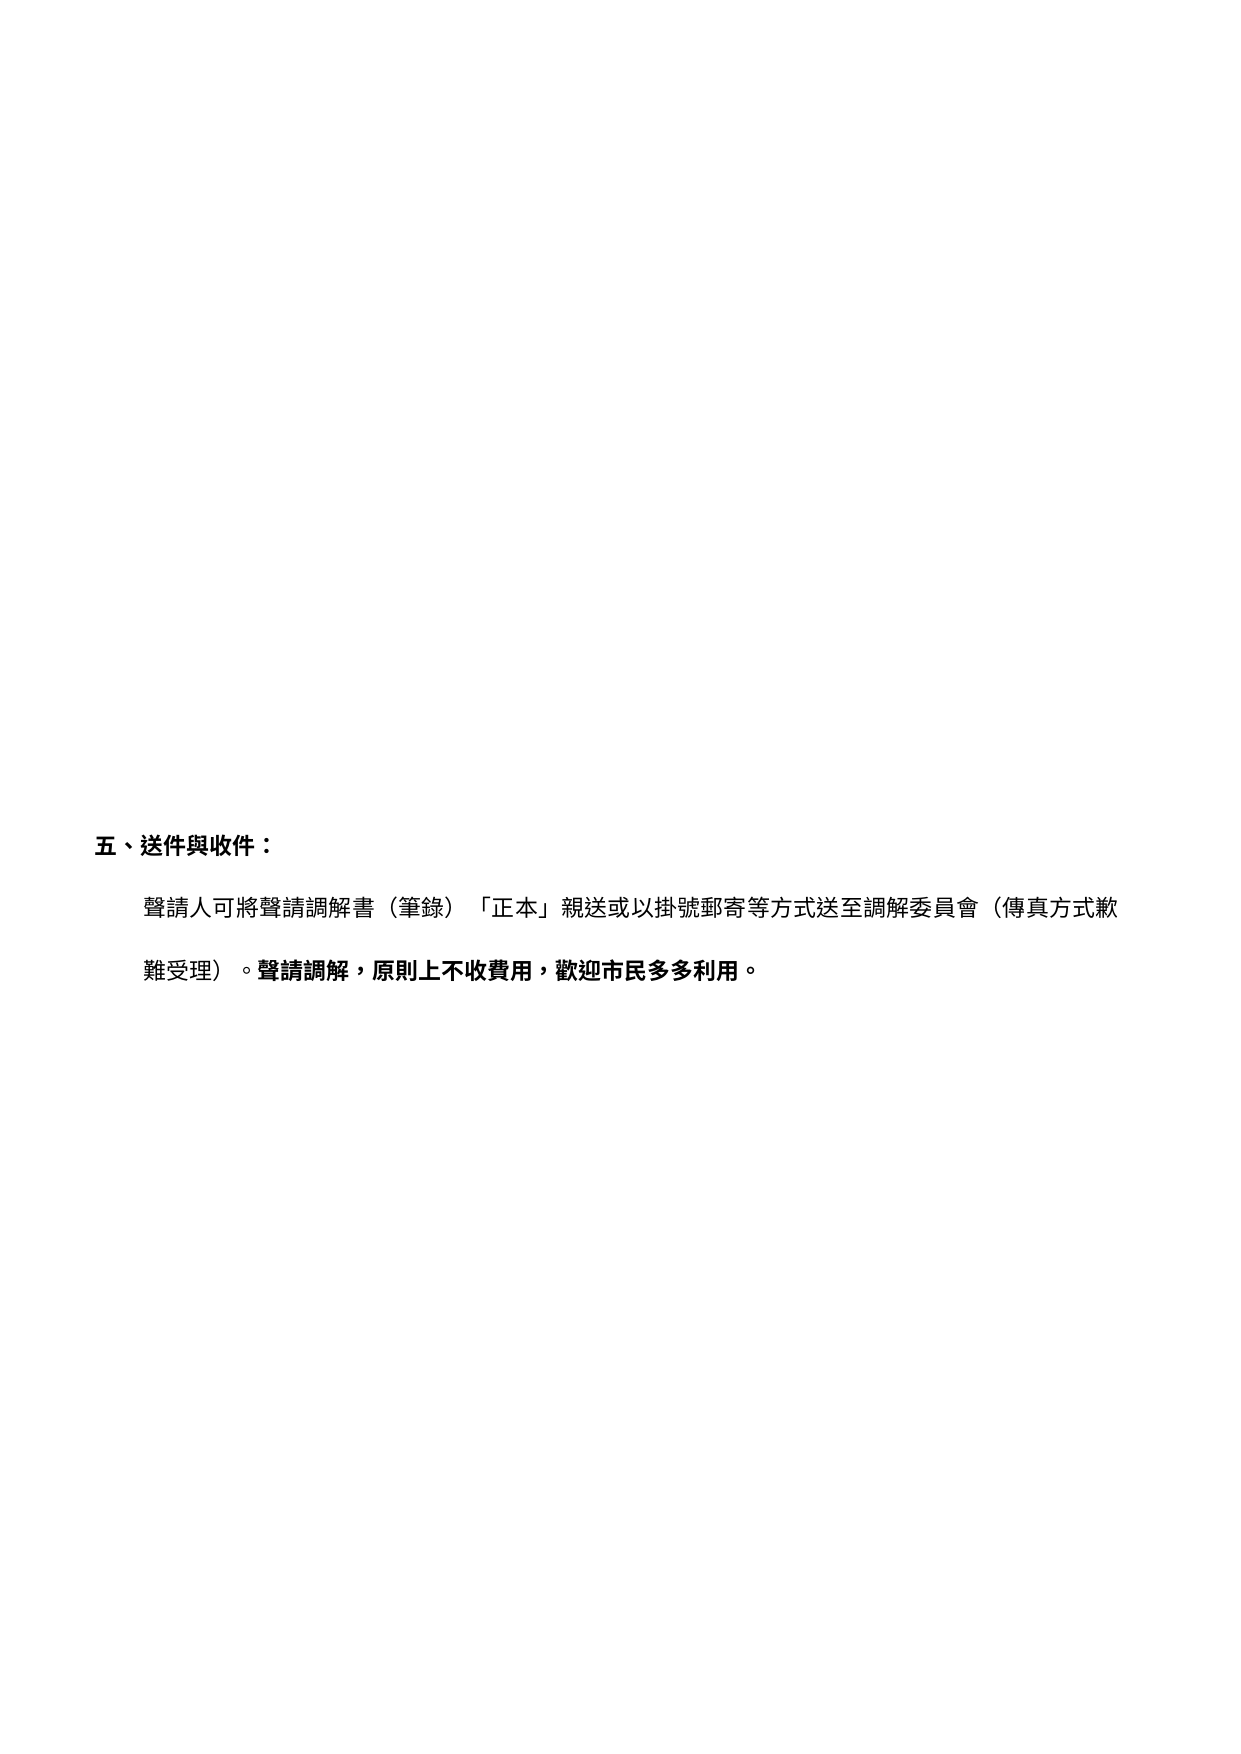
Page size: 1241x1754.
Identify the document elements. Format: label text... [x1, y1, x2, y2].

text 五、送件與收件： [94, 803, 1122, 865]
text 聲請人可將聲請調解書（筆錄）「正本」親送或以掛號郵寄等方式送至調解委員會（傳真方式歉難受理）。聲請調解，原則上不收費用，歡迎市民多多利用。 [143, 865, 1122, 990]
